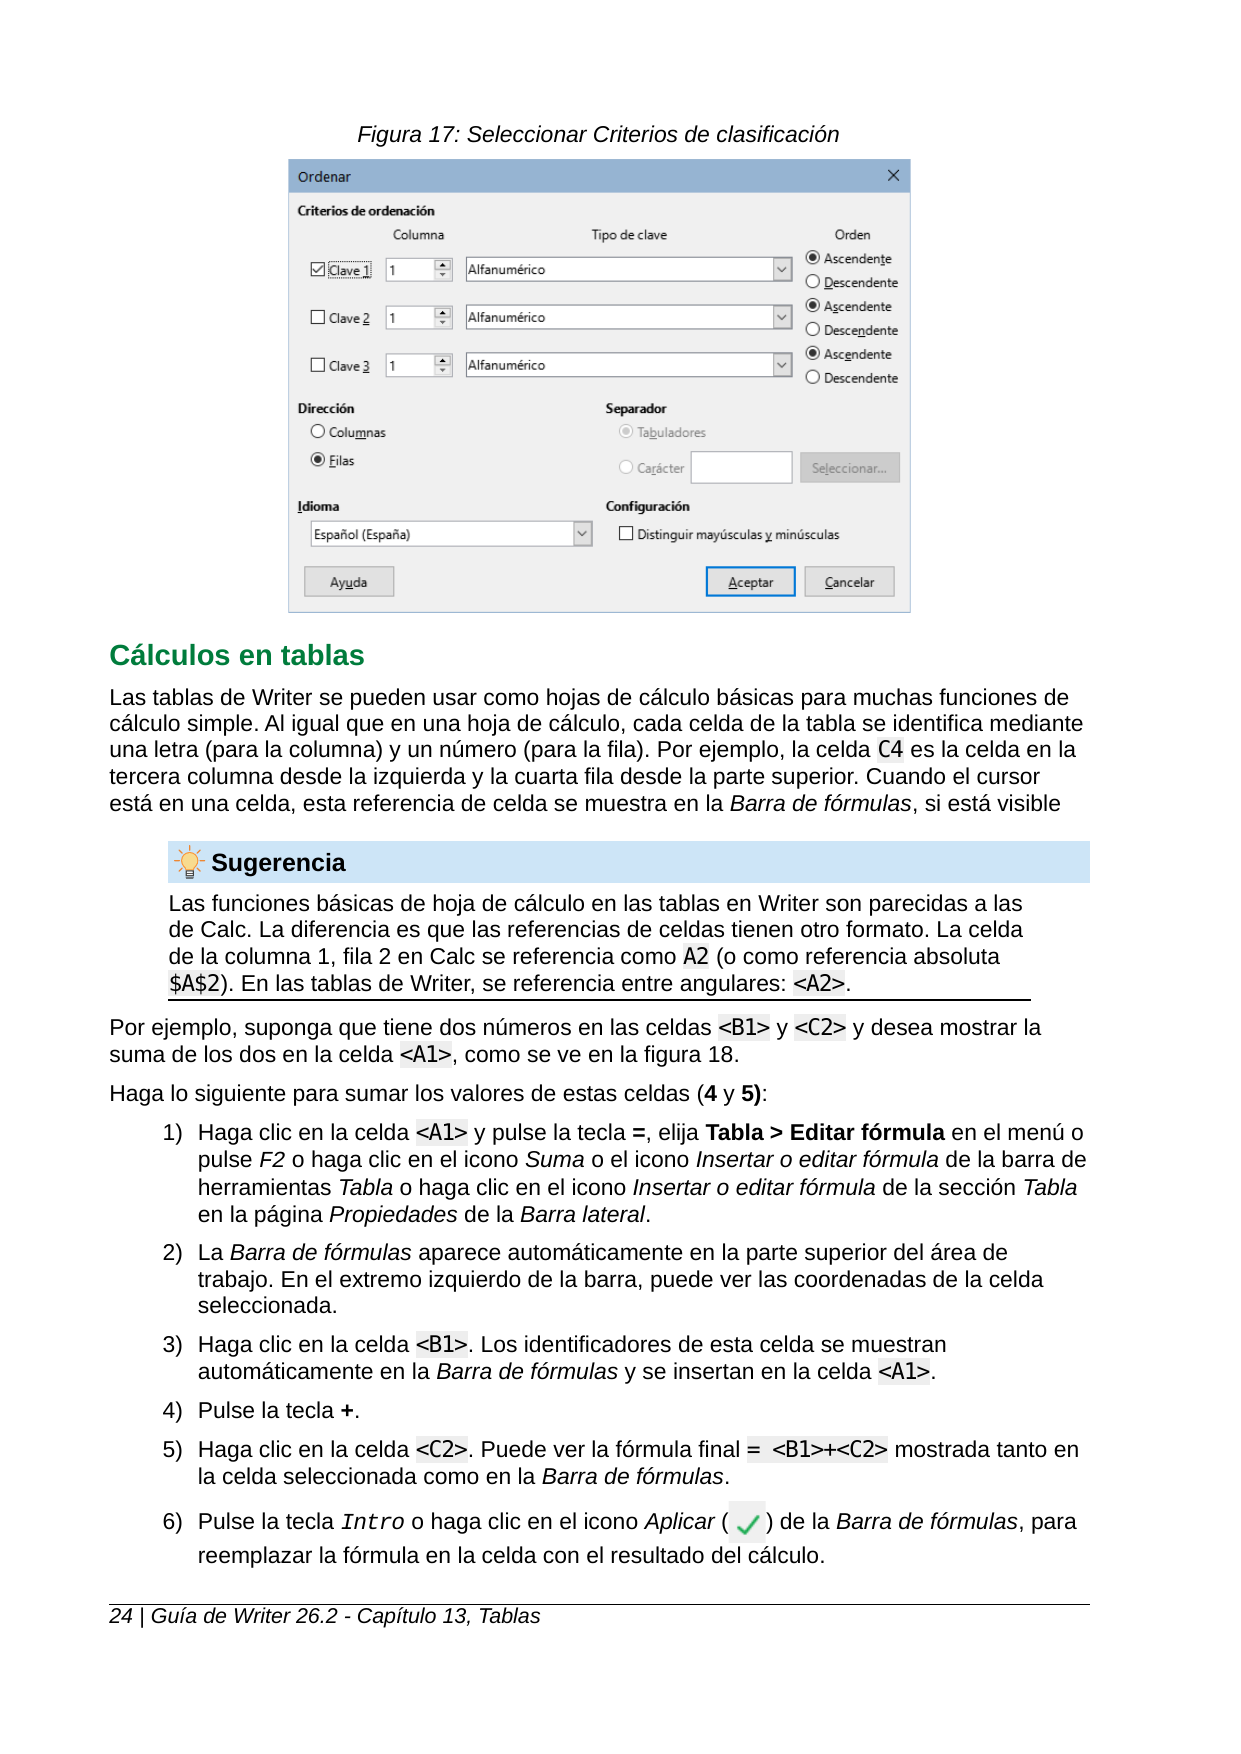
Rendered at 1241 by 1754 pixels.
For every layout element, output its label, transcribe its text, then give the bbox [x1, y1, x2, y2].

list La Barra de fórmulas aparece automáticamente en la parte superior del área de trabajo. En el extremo izquierdo de la barra, puede ver las coordenadas de la celda seleccionada. [183, 1239, 1090, 1318]
text Por ejemplo, suponga que tiene dos números en las celdas <B1> y <C2> y desea mostrar la suma de los dos en la celda <A1>, como se ve en la figura 18. [109, 1014, 1090, 1068]
text Las tablas de Writer se pueden usar como hojas de cálculo básicas para muchas funciones de cálculo simple. Al igual que en una hoja de cálculo, cada celda de la tabla se identifica mediante una letra (para la columna) y un número (para la fila). Por ejemplo, la celda C4 es la celda en la tercera columna desde la izquierda y la cuarta fila desde la parte superior. Cuando el cursor está en una celda, esta referencia de celda se muestra en la Barra de fórmulas, si está visible [109, 684, 1090, 816]
text Figura 17: Seleccionar Criterios de clasificación [288, 121, 911, 147]
list Pulse la tecla Intro o haga clic en el icono Aplicar () de la Barra de fórmulas, para reemplazar la fórmula en la celda con el resultado del cálculo. [183, 1502, 1090, 1569]
list Haga clic en la celda <C2>. Puede ver la fórmula final = <B1>+<C2> mostrada tanto en la celda seleccionada como en la Barra de fórmulas. [183, 1436, 1090, 1489]
list Haga clic en la celda <B1>. Los identificadores de esta celda se muestran automáticamente en la Barra de fórmulas y se insertan en la celda <A1>. [183, 1331, 1090, 1385]
list Haga lo siguiente para sumar los valores de estas celdas (4 y 5): [109, 1080, 1090, 1106]
list Haga clic en la celda <A1> y pulse la tecla =, elija Tabla > Editar fórmula en el menú o pulse F2 o haga clic en el icono Suma o el icono Insertar o editar fórmula de la barra de herramientas Tabla o haga clic en el icono Insertar o editar fórmula de la sección Tabla en la página Propiedades de la Barra lateral. [183, 1119, 1090, 1227]
picture [728, 1501, 766, 1543]
list Pulse la tecla +. [183, 1397, 1090, 1423]
subtitle Sugerencia [210, 841, 1090, 883]
text Las funciones básicas de hoja de cálculo en las tablas en Writer son parecidas a las de Calc. La diferencia es que las referencias de celdas tienen otro formato. La celda de la columna 1, fila 2 en Calc se referencia como A2 (o como referencia absoluta $A$2). En las tablas de Writer, se referencia entre angulares: <A2>. [168, 890, 1031, 999]
picture [288, 159, 911, 613]
subtitle Cálculos en tablas [109, 638, 1090, 671]
